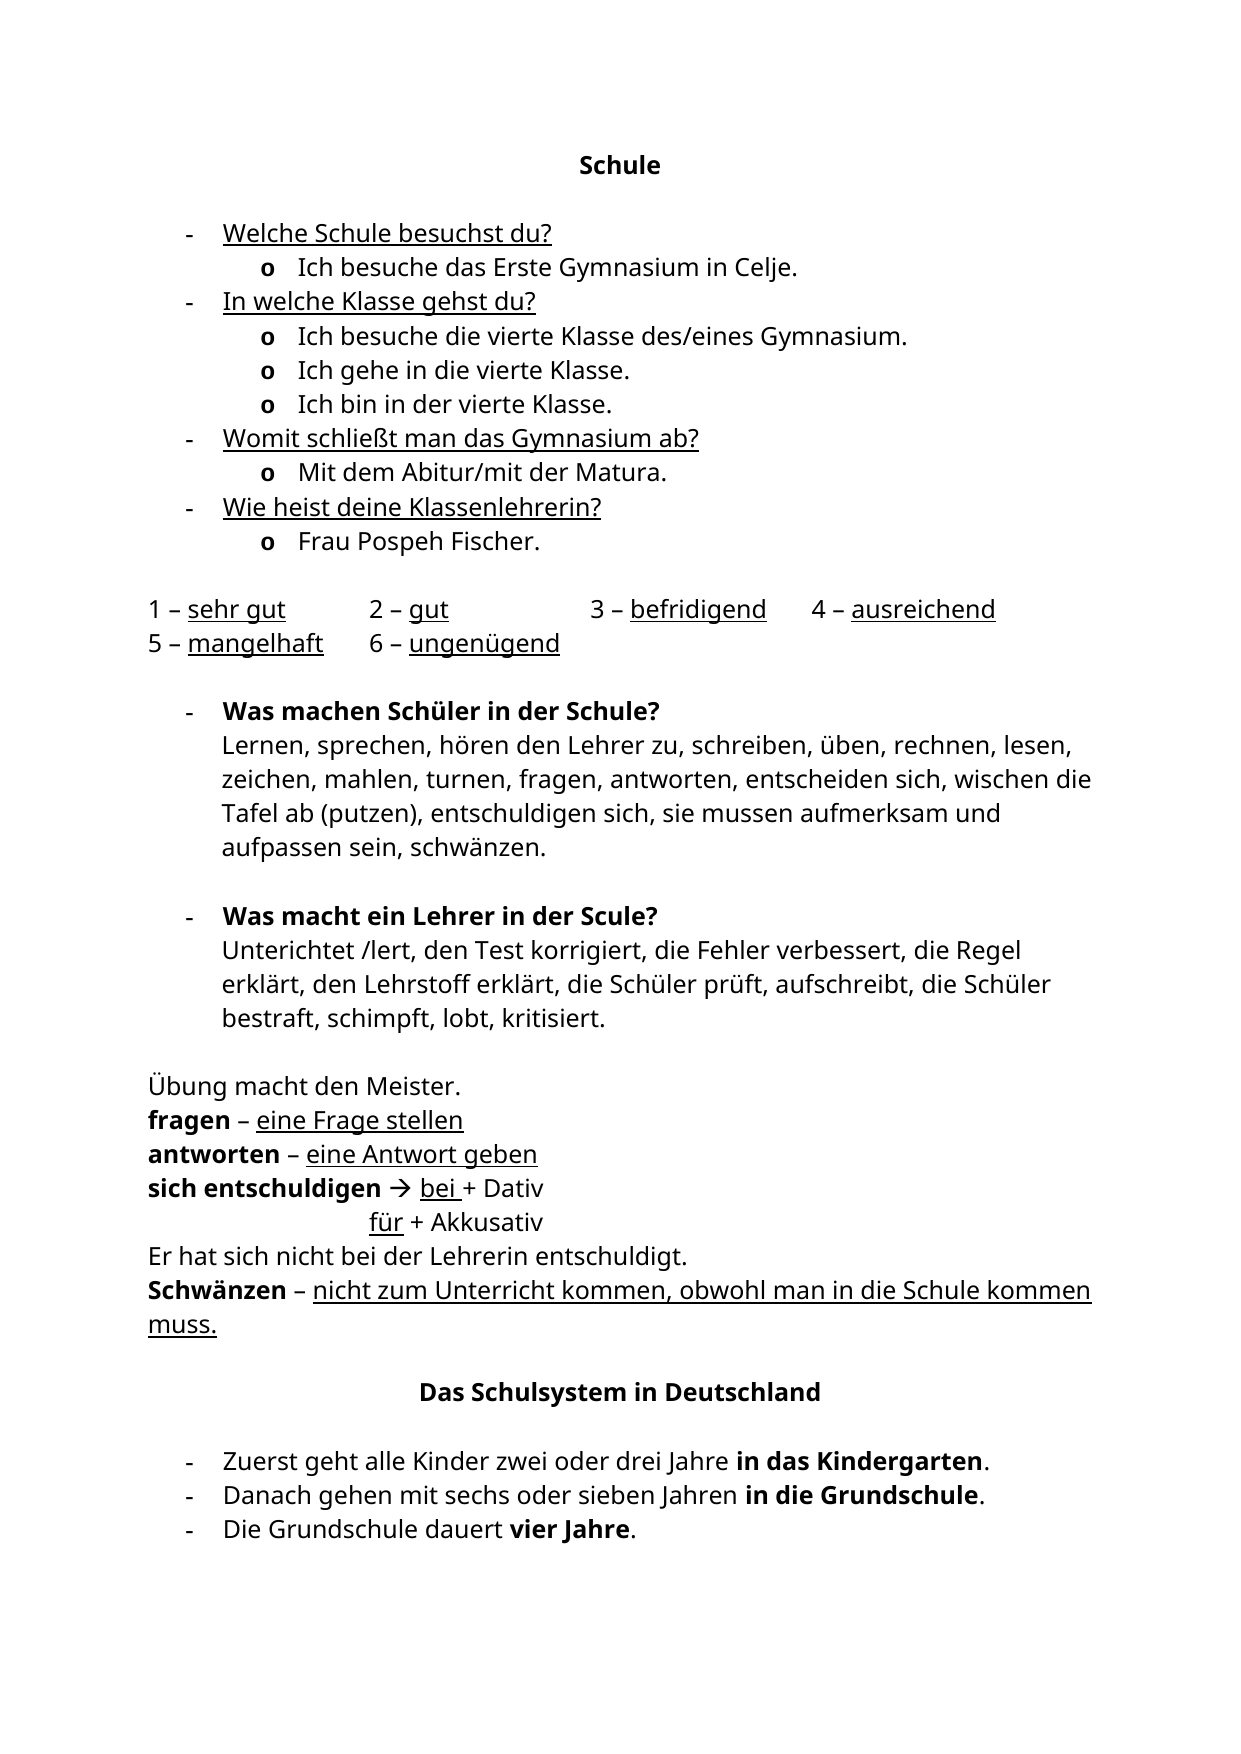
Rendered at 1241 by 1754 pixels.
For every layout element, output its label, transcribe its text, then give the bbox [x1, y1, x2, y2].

text antworten – eine Antwort geben [148, 1137, 1093, 1171]
list Zuerst geht alle Kinder zwei oder drei Jahre in das Kindergarten. [185, 1443, 1093, 1477]
list Frau Pospeh Fischer. [260, 523, 1093, 558]
list Was macht ein Lehrer in der Scule? [185, 898, 1093, 932]
list Womit schließt man das Gymnasium ab? [185, 421, 1093, 455]
text 1 – sehr gut 2 – gut 3 – befridigend 4 – ausreichend [148, 592, 1093, 626]
list Ich besuche das Erste Gymnasium in Celje. [260, 250, 1093, 284]
list Ich gehe in die vierte Klasse. [260, 352, 1093, 387]
list Danach gehen mit sechs oder sieben Jahren in die Grundschule. [185, 1477, 1093, 1511]
text Lernen, sprechen, hören den Lehrer zu, schreiben, üben, rechnen, lesen, zeichen, mahlen, turnen, fragen, antworten, entscheiden sich, wischen die Tafel ab (putzen), entschuldigen sich, sie mussen aufmerksam und aufpassen sein, schwänzen. [221, 728, 1093, 864]
text sich entschuldigen  bei + Dativ [148, 1171, 1093, 1205]
list Mit dem Abitur/mit der Matura. [260, 455, 1093, 489]
list In welche Klasse gehst du? [185, 284, 1093, 318]
text Er hat sich nicht bei der Lehrerin entschuldigt. [148, 1239, 1093, 1273]
text für + Akkusativ [148, 1205, 1093, 1239]
text Unterichtet /lert, den Test korrigiert, die Fehler verbessert, die Regel erklärt, den Lehrstoff erklärt, die Schüler prüft, aufschreibt, die Schüler bestraft, schimpft, lobt, kritisiert. [221, 932, 1093, 1034]
text Schwänzen – nicht zum Unterricht kommen, obwohl man in die Schule kommen muss. [148, 1273, 1093, 1341]
list Ich besuche die vierte Klasse des/eines Gymnasium. [260, 318, 1093, 352]
text 5 – mangelhaft 6 – ungenügend [148, 626, 1093, 660]
list Ich bin in der vierte Klasse. [260, 387, 1093, 421]
text fragen – eine Frage stellen [148, 1103, 1093, 1137]
list Was machen Schüler in der Schule? [185, 694, 1093, 728]
text Schule [148, 148, 1093, 182]
list Wie heist deine Klassenlehrerin? [185, 489, 1093, 523]
list Die Grundschule dauert vier Jahre. [185, 1511, 1093, 1545]
text Das Schulsystem in Deutschland [148, 1375, 1093, 1409]
text Übung macht den Meister. [148, 1068, 1093, 1103]
list Welche Schule besuchst du? [185, 216, 1093, 250]
